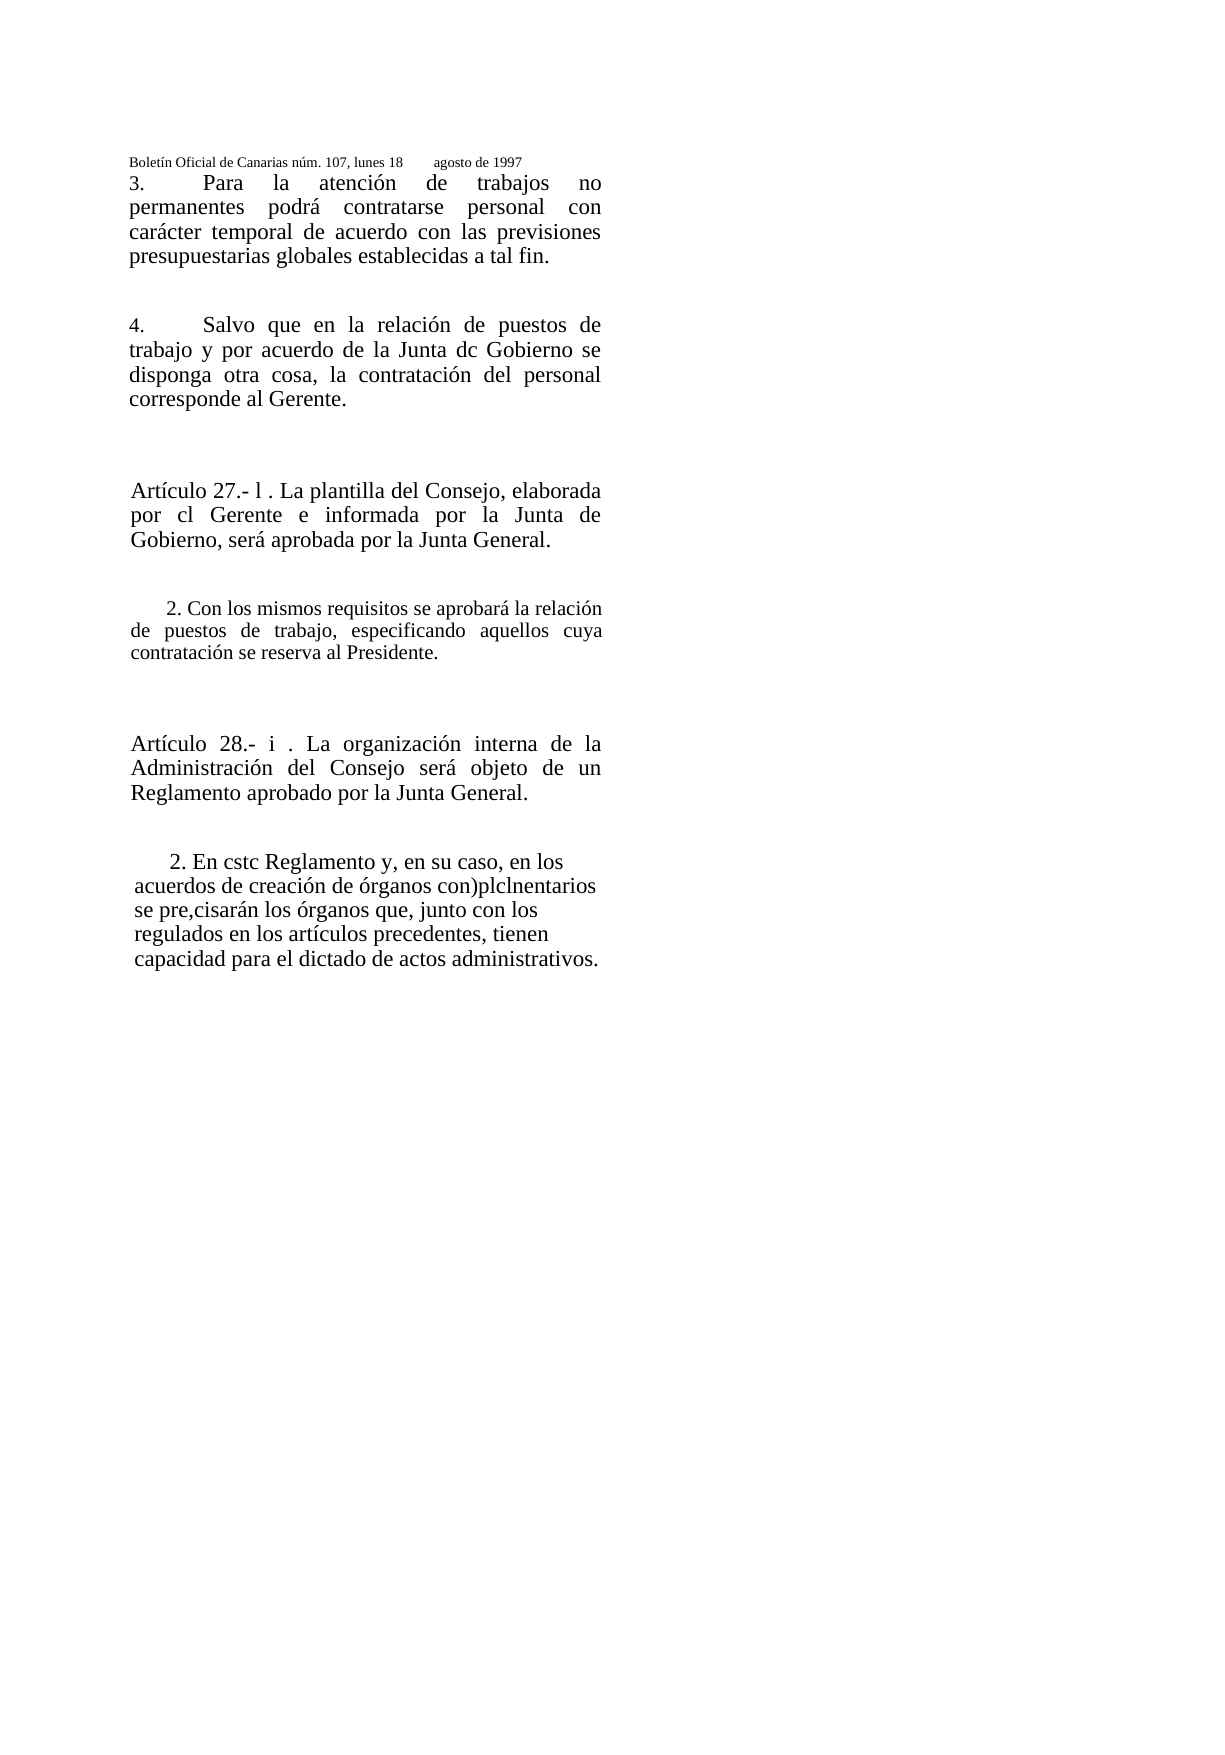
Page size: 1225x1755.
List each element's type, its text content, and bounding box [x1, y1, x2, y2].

text 2. En cstc Reglamento y, en su caso, en los acuerdos de creación de órganos con)plclnentarios se pre,cisarán los órganos que, junto con los regulados en los artículos precedentes, tienen capacidad para el dictado de actos administrativos. [134, 850, 604, 971]
list Salvo que en la relación de puestos de trabajo y por acuerdo de la Junta dc Gobierno se disponga otra cosa, la contratación del personal corresponde al Gerente. [129, 313, 602, 412]
text Artículo 28.- i . La organización interna de la Administración del Consejo será objeto de un Reglamento aprobado por la Junta General. [130, 731, 602, 805]
list Para la atención de trabajos no permanentes podrá contratarse personal con carácter temporal de acuerdo con las previsiones presupuestarias globales establecidas a tal fin. [129, 170, 602, 269]
text Artículo 27.- l . La plantilla del Consejo, elaborada por cl Gerente e informada por la Junta de Gobierno, será aprobada por la Junta General. [130, 479, 602, 552]
text 2. Con los mismos requisitos se aprobará la relación de puestos de trabajo, especificando aquellos cuya contratación se reserva al Presidente. [130, 597, 603, 664]
